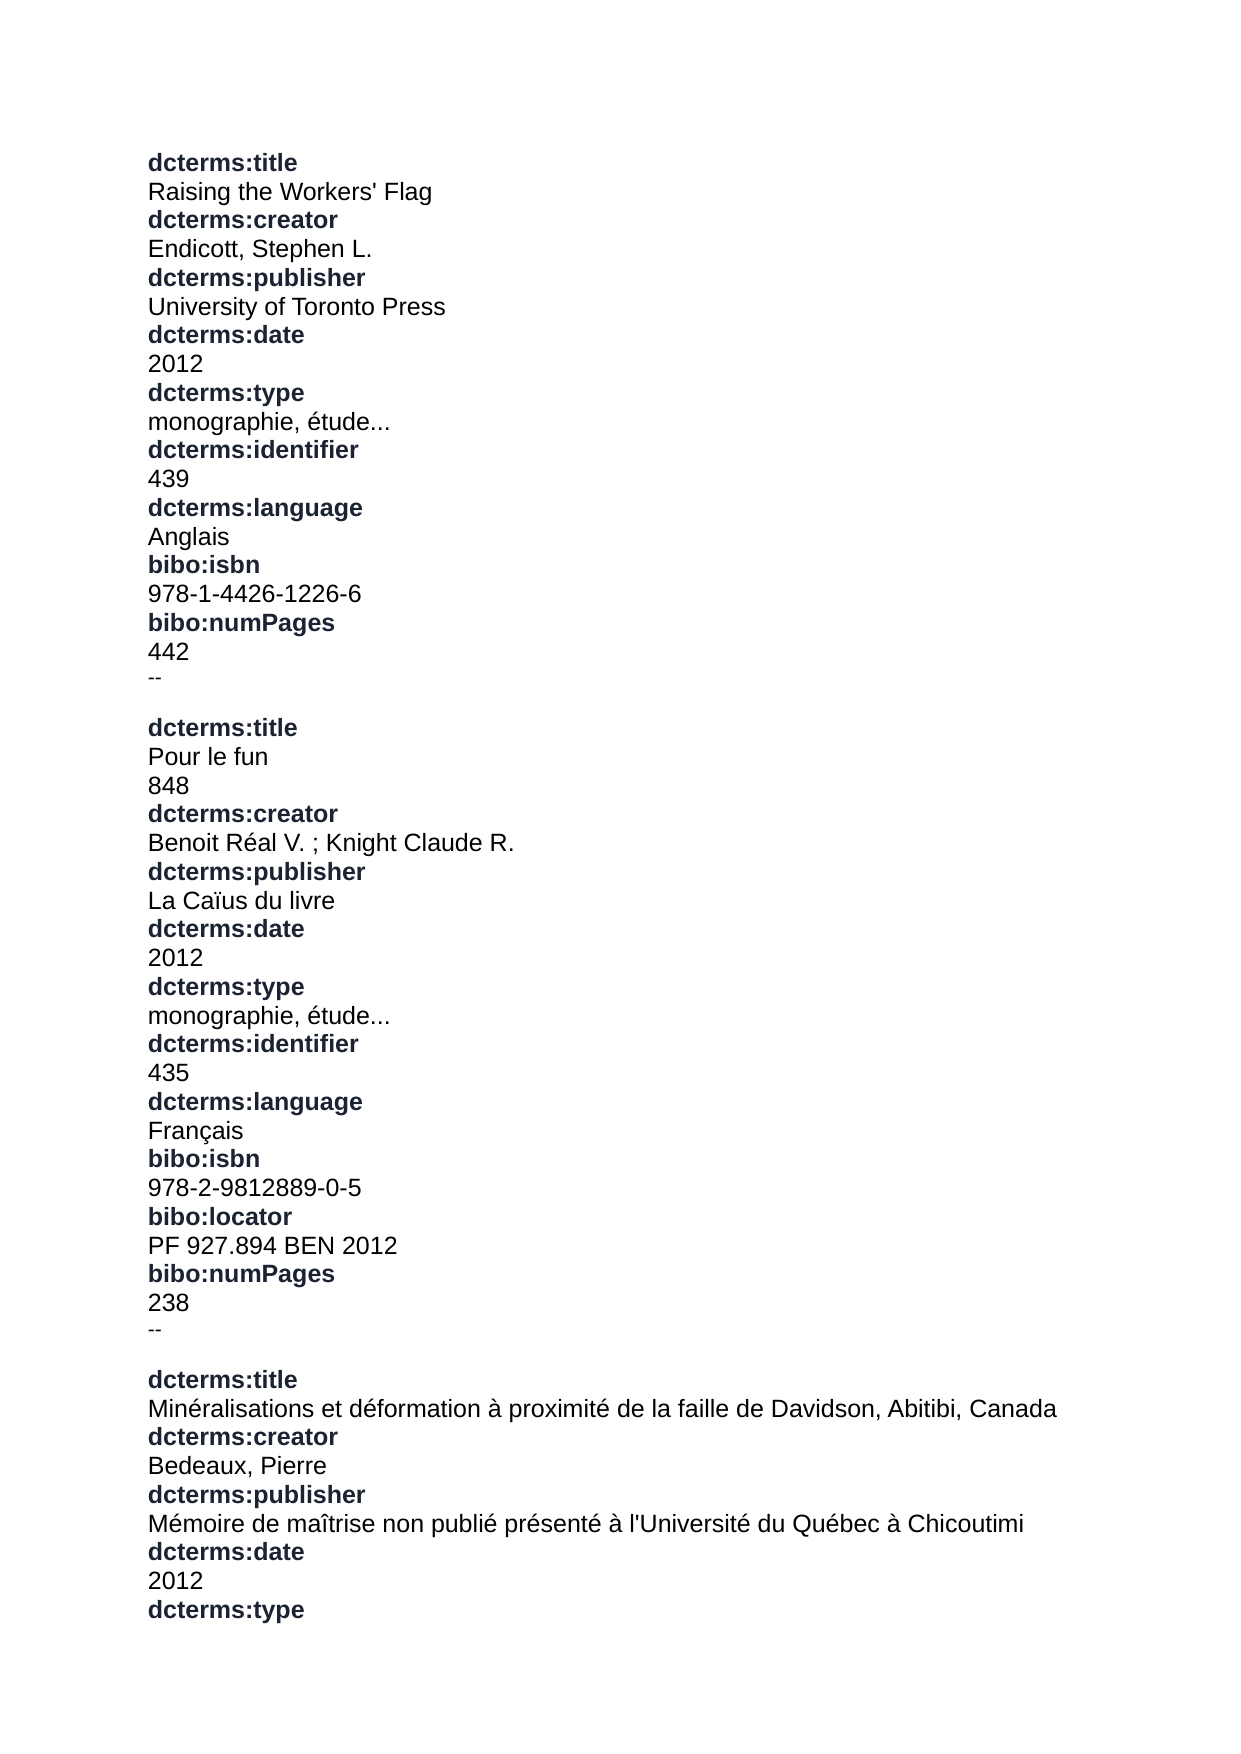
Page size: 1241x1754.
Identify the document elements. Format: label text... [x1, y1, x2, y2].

text 442 [148, 636, 1092, 665]
text Benoit Réal V. ; Knight Claude R. [148, 828, 1092, 857]
text Endicott, Stephen L. [148, 234, 1092, 263]
text dcterms:title [148, 713, 1092, 742]
text bibo:numPages [148, 1259, 1092, 1288]
text dcterms:title [148, 148, 1092, 176]
text 978-1-4426-1226-6 [148, 579, 1092, 608]
text La Caïus du livre [148, 886, 1092, 914]
text dcterms:language [148, 1087, 1092, 1116]
text dcterms:publisher [148, 857, 1092, 886]
text -- [148, 1317, 1092, 1341]
text Raising the Workers' Flag [148, 176, 1092, 205]
text bibo:isbn [148, 1144, 1092, 1173]
text dcterms:title [148, 1365, 1092, 1393]
text dcterms:date [148, 914, 1092, 943]
text dcterms:type [148, 972, 1092, 1001]
text Mémoire de maîtrise non publié présenté à l'Université du Québec à Chicoutimi [148, 1508, 1092, 1537]
text Pour le fun [148, 742, 1092, 771]
text monographie, étude... [148, 406, 1092, 435]
text monographie, étude... [148, 1001, 1092, 1029]
text 439 [148, 464, 1092, 493]
text bibo:locator [148, 1202, 1092, 1231]
text dcterms:type [148, 1595, 1092, 1623]
text Minéralisations et déformation à proximité de la faille de Davidson, Abitibi, Canada [148, 1393, 1092, 1422]
text University of Toronto Press [148, 291, 1092, 320]
text -- [148, 665, 1092, 689]
text bibo:isbn [148, 550, 1092, 579]
text Anglais [148, 521, 1092, 550]
text dcterms:publisher [148, 1480, 1092, 1508]
text dcterms:type [148, 378, 1092, 406]
text 978-2-9812889-0-5 [148, 1173, 1092, 1202]
text bibo:numPages [148, 608, 1092, 636]
text 2012 [148, 1566, 1092, 1595]
text dcterms:identifier [148, 435, 1092, 464]
text dcterms:creator [148, 799, 1092, 828]
text Français [148, 1116, 1092, 1144]
text dcterms:creator [148, 205, 1092, 234]
text dcterms:date [148, 320, 1092, 349]
text dcterms:date [148, 1537, 1092, 1566]
text dcterms:identifier [148, 1029, 1092, 1058]
text 435 [148, 1058, 1092, 1087]
text dcterms:language [148, 493, 1092, 521]
text PF 927.894 BEN 2012 [148, 1231, 1092, 1259]
text Bedeaux, Pierre [148, 1451, 1092, 1480]
text 2012 [148, 943, 1092, 972]
text 848 [148, 771, 1092, 799]
text dcterms:creator [148, 1422, 1092, 1451]
text 2012 [148, 349, 1092, 378]
text 238 [148, 1288, 1092, 1317]
text dcterms:publisher [148, 263, 1092, 291]
